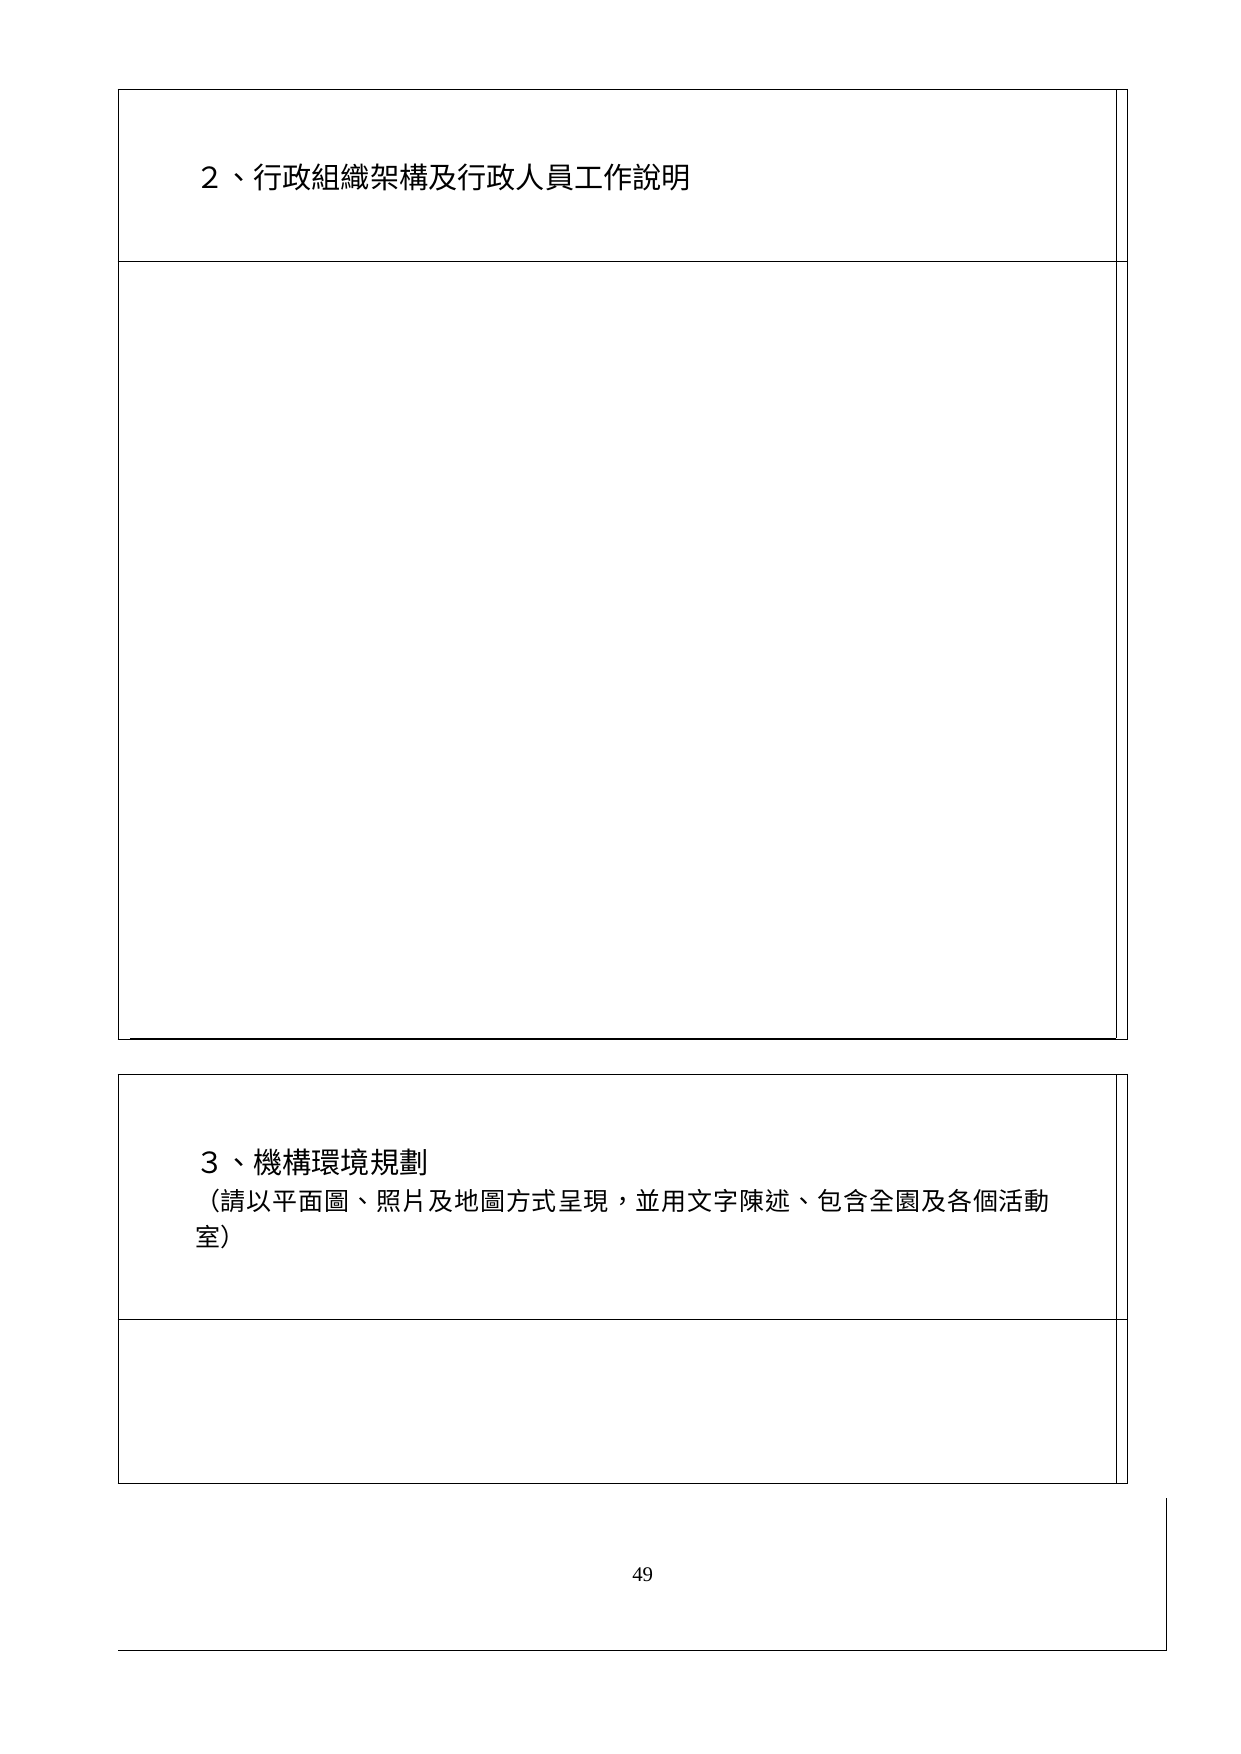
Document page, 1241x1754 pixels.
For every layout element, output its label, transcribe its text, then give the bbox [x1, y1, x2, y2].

table_header ３、機構環境規劃 （請以平面圖、照片及地圖方式呈現，並用文字陳述、包含全園及各個活動室） [119, 1075, 1116, 1319]
table_cell [1117, 90, 1127, 261]
table_cell [1117, 262, 1127, 1038]
table_cell [119, 262, 1116, 1038]
table_cell ２、行政組織架構及行政人員工作說明 [119, 90, 1116, 261]
table_cell [1117, 1320, 1127, 1483]
table_cell [119, 1320, 1116, 1483]
table_header [1117, 1075, 1127, 1319]
